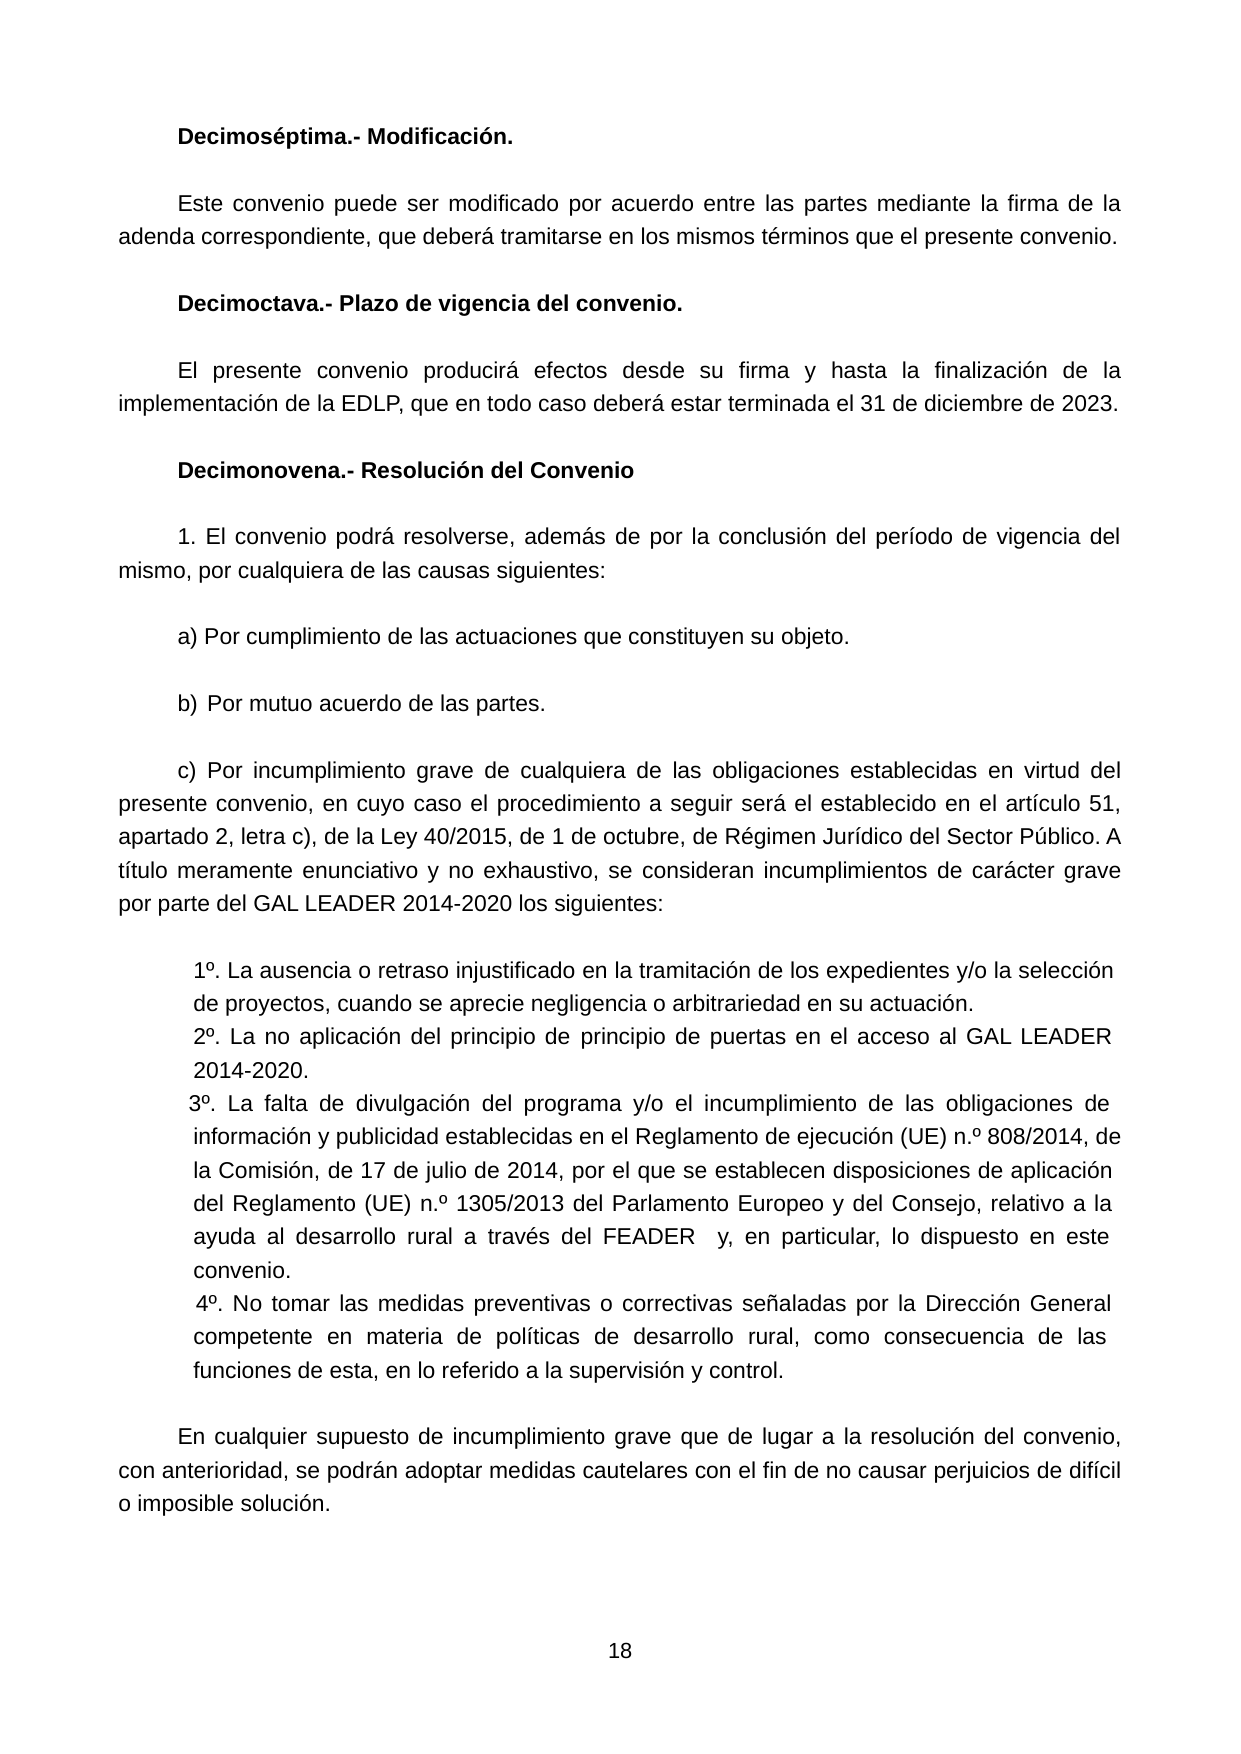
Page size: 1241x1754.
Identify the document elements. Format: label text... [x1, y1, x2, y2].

text Decimonovena.- Resolución del Convenio [118, 451, 1122, 485]
text Decimoséptima.- Modificación. [118, 118, 1122, 151]
text 4º. No tomar las medidas preventivas o correctivas señaladas por la Dirección General competente en materia de políticas de desarrollo rural, como consecuencia de las funciones de esta, en lo referido a la supervisión y control. [118, 1285, 1122, 1385]
text El presente convenio producirá efectos desde su firma y hasta la finalización de la implementación de la EDLP, que en todo caso deberá estar terminada el 31 de diciembre de 2023. [118, 351, 1122, 418]
text 2º. La no aplicación del principio de principio de puertas en el acceso al GAL LEADER 2014-2020. [118, 1018, 1122, 1085]
text b) Por mutuo acuerdo de las partes. [177, 685, 1122, 718]
text 1º. La ausencia o retraso injustificado en la tramitación de los expedientes y/o la selección de proyectos, cuando se aprecie negligencia o arbitrariedad en su actuación. [118, 951, 1122, 1018]
text En cualquier supuesto de incumplimiento grave que de lugar a la resolución del convenio, con anterioridad, se podrán adoptar medidas cautelares con el fin de no causar perjuicios de difícil o imposible solución. [118, 1418, 1122, 1518]
text Decimoctava.- Plazo de vigencia del convenio. [118, 285, 1122, 318]
text c) Por incumplimiento grave de cualquiera de las obligaciones establecidas en virtud del presente convenio, en cuyo caso el procedimiento a seguir será el establecido en el artículo 51, apartado 2, letra c), de la Ley 40/2015, de 1 de octubre, de Régimen Jurídico del Sector Público. A título meramente enunciativo y no exhaustivo, se consideran incumplimientos de carácter grave por parte del GAL LEADER 2014-2020 los siguientes: [118, 751, 1122, 918]
text Este convenio puede ser modificado por acuerdo entre las partes mediante la firma de la adenda correspondiente, que deberá tramitarse en los mismos términos que el presente convenio. [118, 185, 1122, 251]
text 1. El convenio podrá resolverse, además de por la conclusión del período de vigencia del mismo, por cualquiera de las causas siguientes: [118, 518, 1122, 585]
text 3º. La falta de divulgación del programa y/o el incumplimiento de las obligaciones de información y publicidad establecidas en el Reglamento de ejecución (UE) n.º 808/2014, de la Comisión, de 17 de julio de 2014, por el que se establecen disposiciones de aplicación del Reglamento (UE) n.º 1305/2013 del Parlamento Europeo y del Consejo, relativo a la ayuda al desarrollo rural a través del FEADER y, en particular, lo dispuesto en este convenio. [118, 1085, 1122, 1285]
text a) Por cumplimiento de las actuaciones que constituyen su objeto. [177, 618, 1122, 651]
